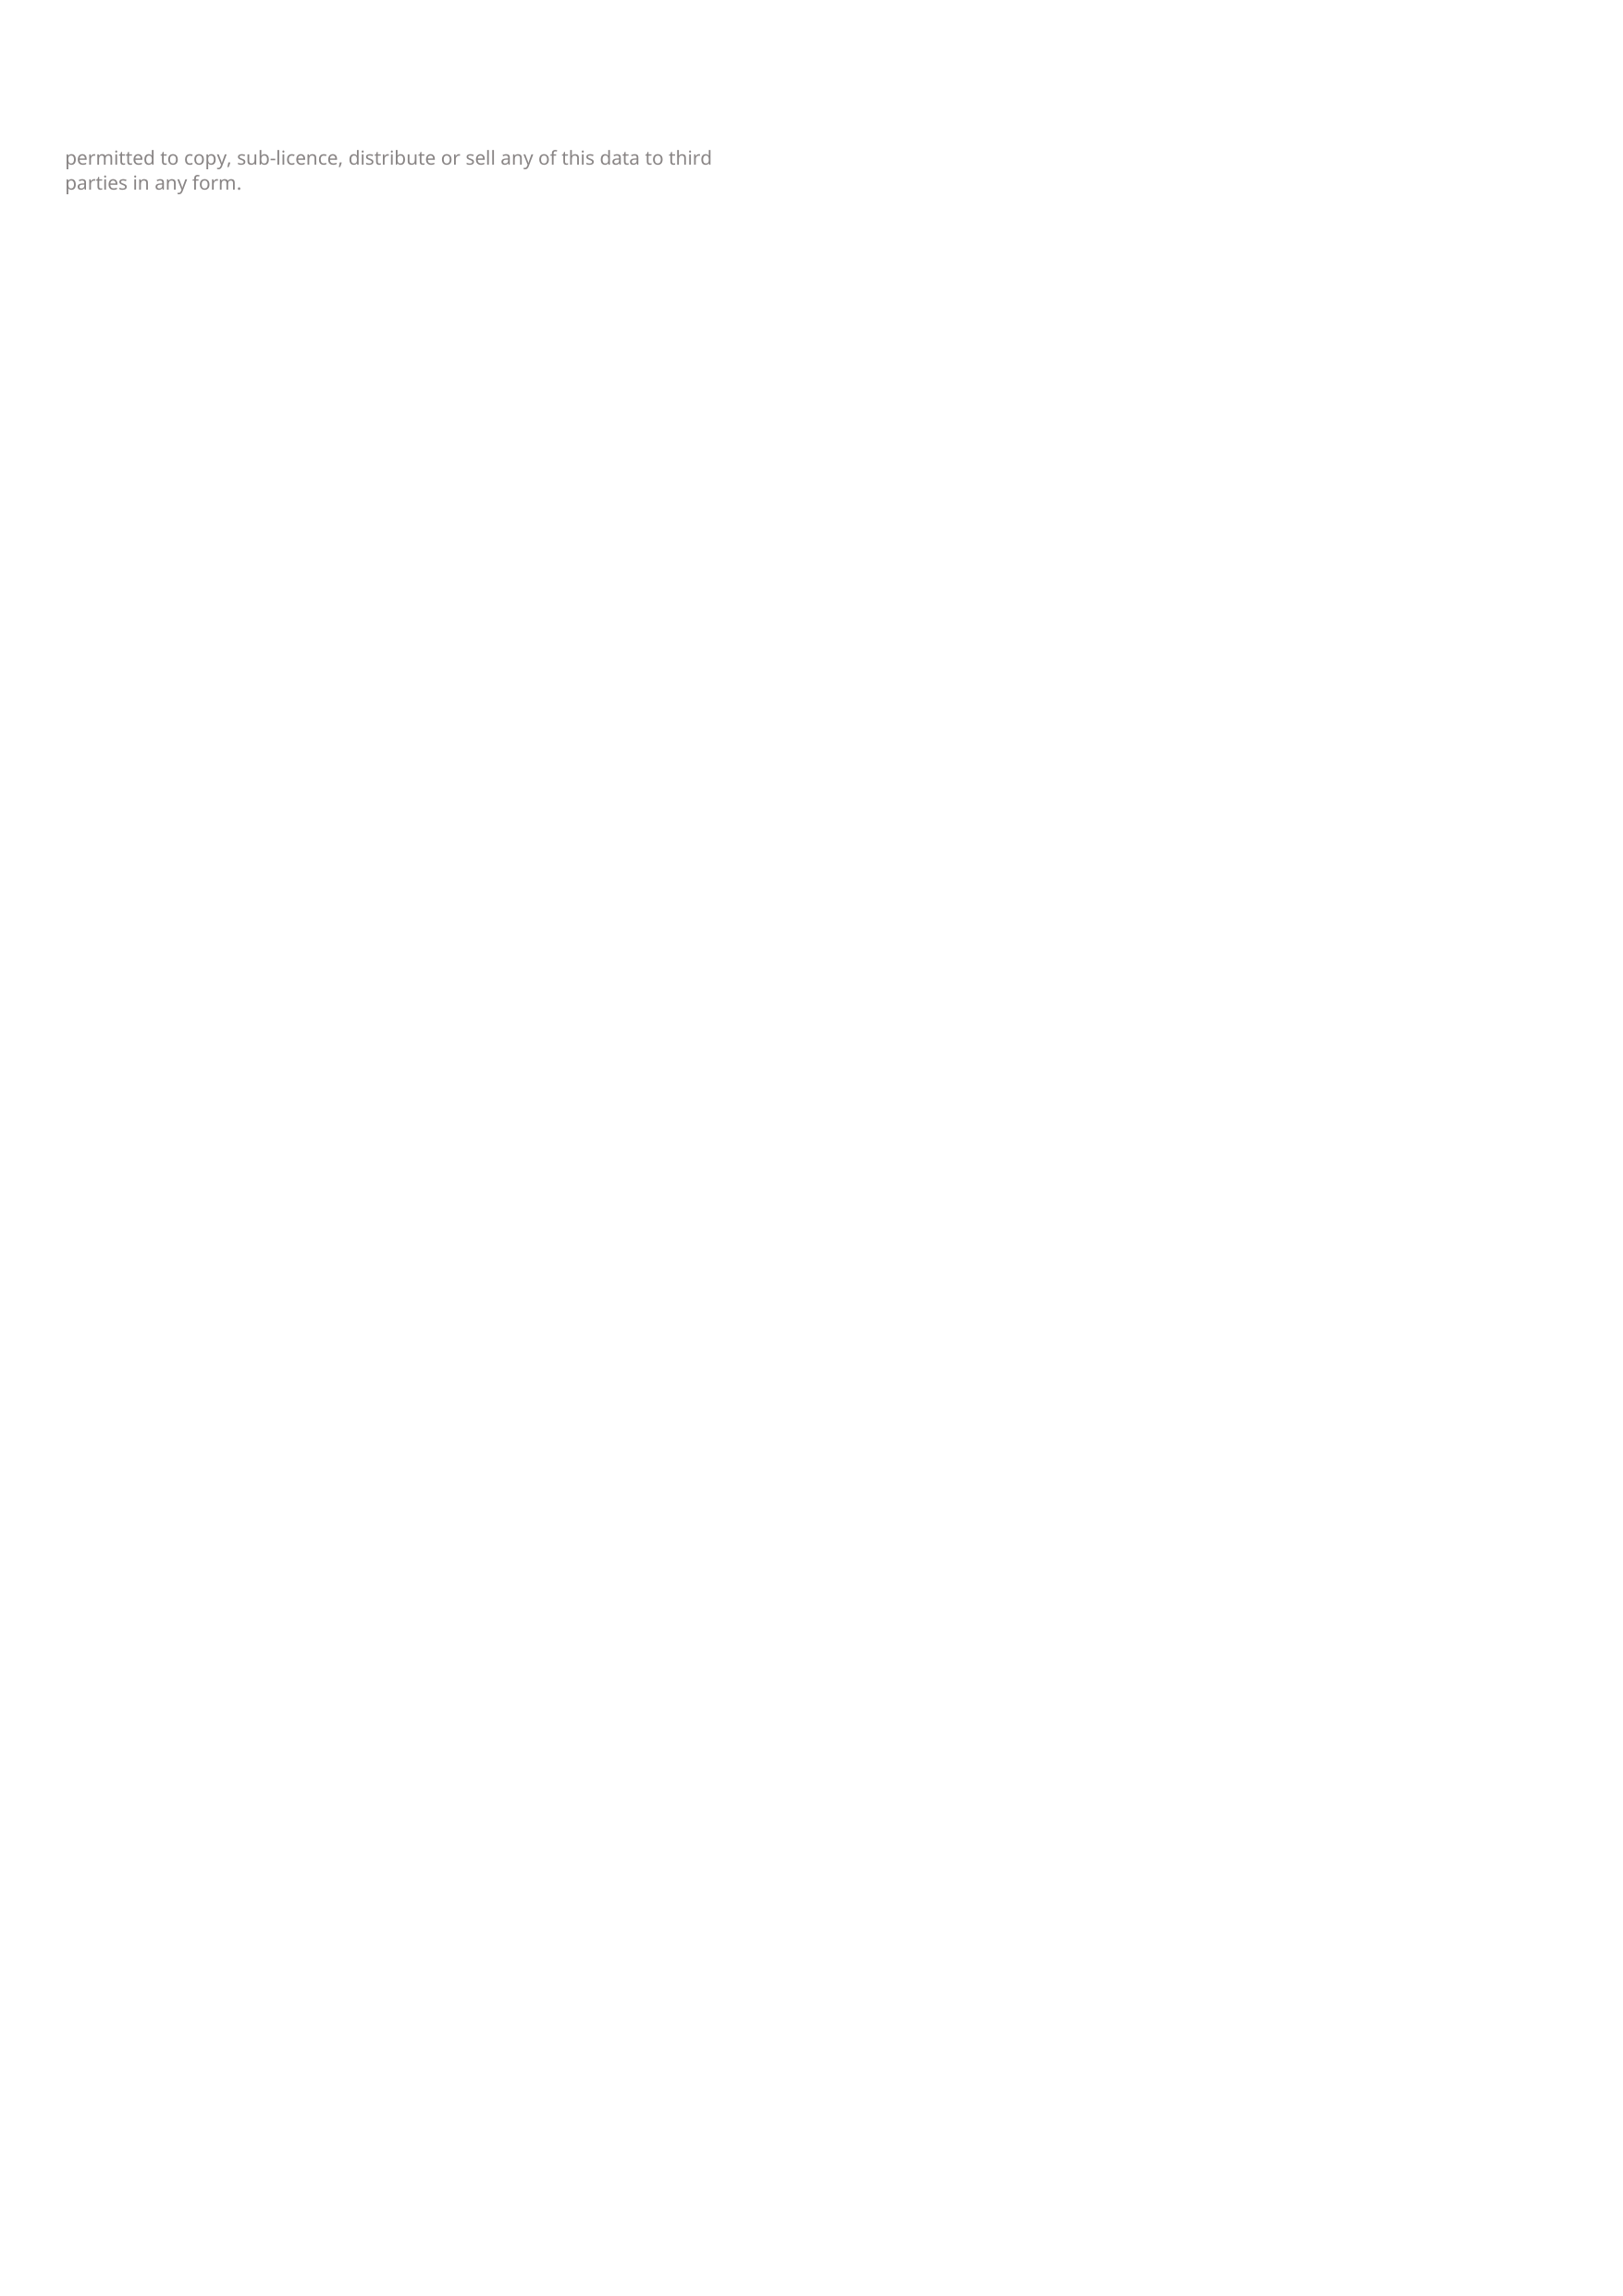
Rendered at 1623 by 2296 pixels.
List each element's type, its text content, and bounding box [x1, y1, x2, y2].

text permitted to copy, sub-licence, distribute or sell any of this data to third parties in any form. [65, 144, 738, 196]
